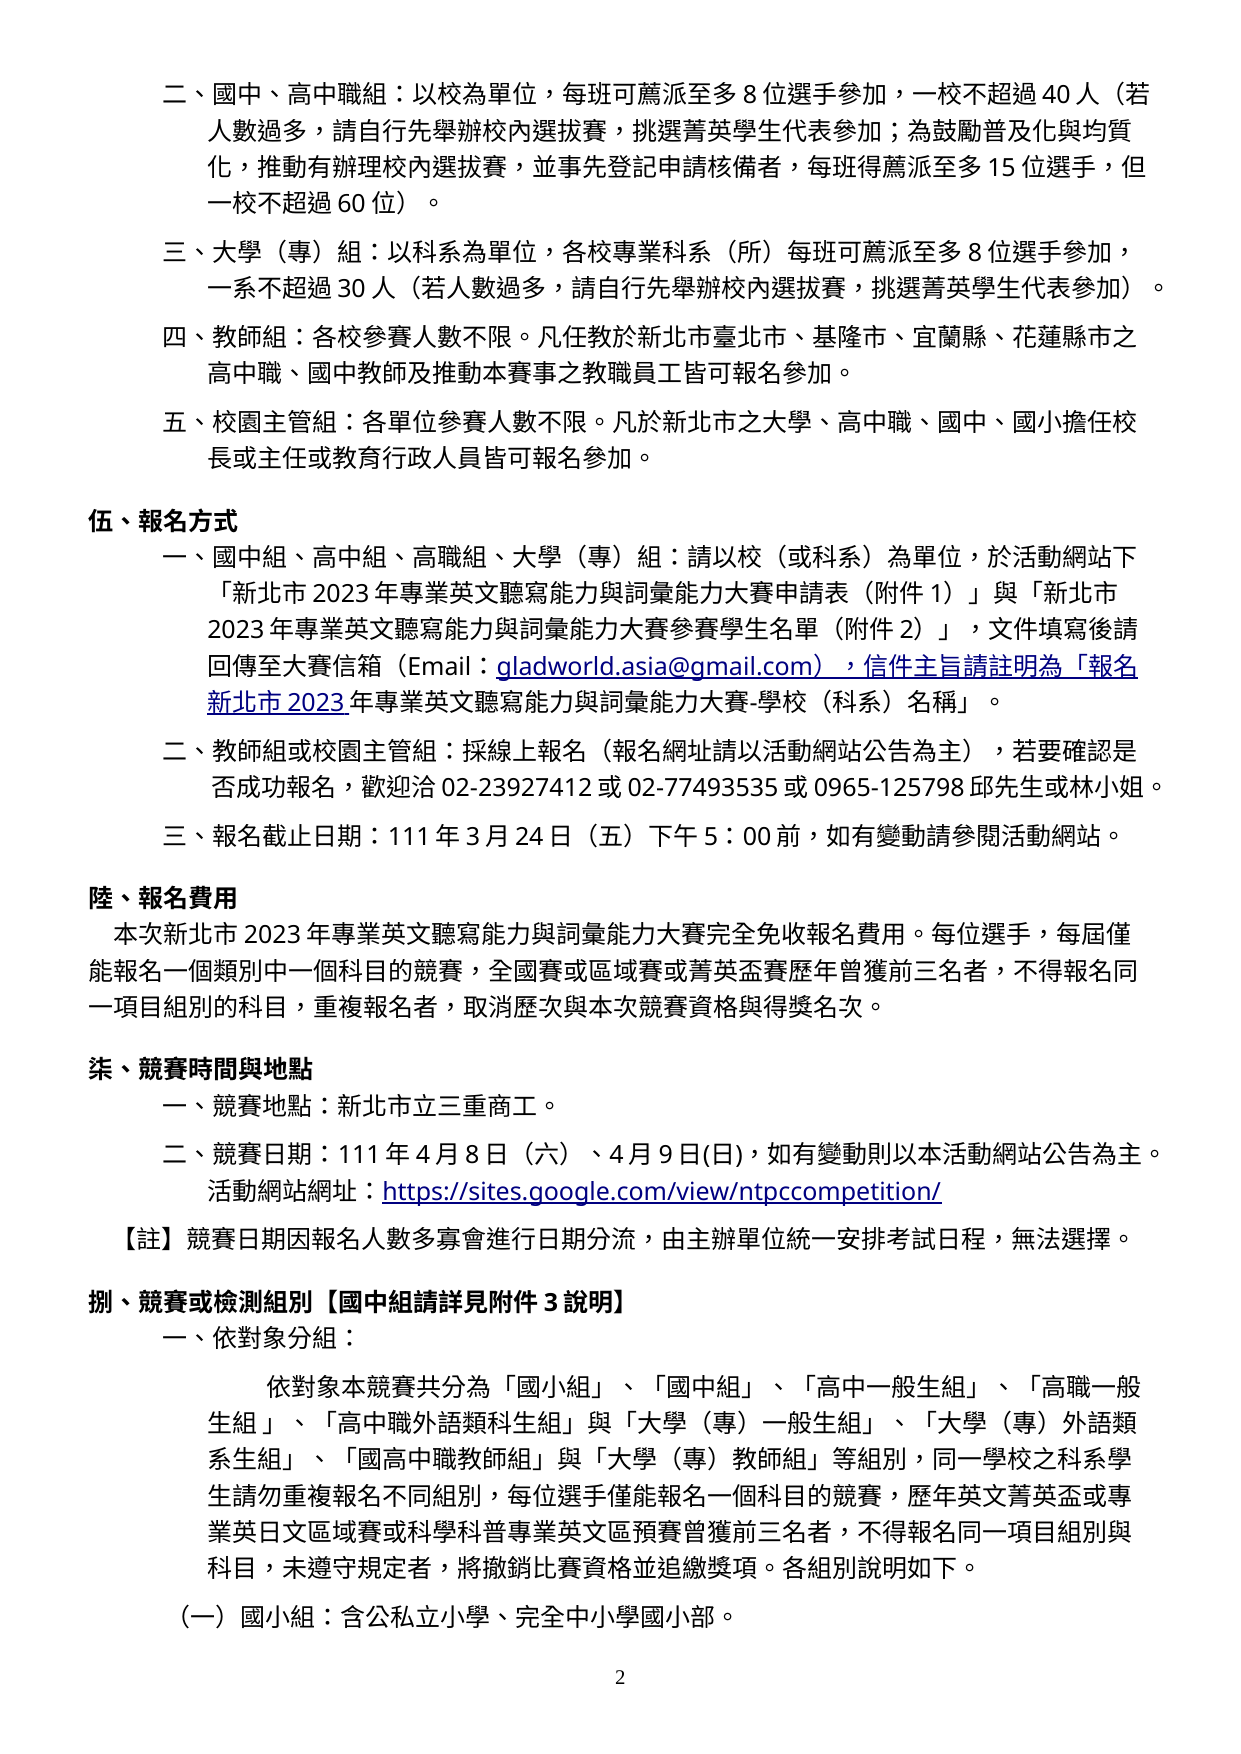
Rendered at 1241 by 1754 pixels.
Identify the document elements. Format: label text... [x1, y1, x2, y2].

text （一）國小組：含公私立小學、完全中小學國小部。 [89, 1597, 1152, 1634]
text 二、教師組或校園主管組：採線上報名（報名網址請以活動網站公告為主），若要確認是否成功報名，歡迎洽02-23927412或02-77493535或0965-125798邱先生或林小姐。 [163, 731, 1152, 804]
text 一、競賽地點：新北市立三重商工。 [163, 1086, 1152, 1122]
text 四、教師組：各校參賽人數不限。凡任教於新北市臺北市、基隆市、宜蘭縣、花蓮縣市之高中職、國中教師及推動本賽事之教職員工皆可報名參加。 [163, 317, 1152, 390]
text 二、國中、高中職組：以校為單位，每班可薦派至多8位選手參加，一校不超過40人（若人數過多，請自行先舉辦校內選拔賽，挑選菁英學生代表參加；為鼓勵普及化與均質化，推動有辦理校內選拔賽，並事先登記申請核備者，每班得薦派至多15位選手，但一校不超過60位）。 [163, 75, 1152, 220]
text 本次新北市2023年專業英文聽寫能力與詞彙能力大賽完全免收報名費用。每位選手，每屆僅能報名一個類別中一個科目的競賽，全國賽或區域賽或菁英盃賽歷年曾獲前三名者，不得報名同一項目組別的科目，重複報名者，取消歷次與本次競賽資格與得獎名次。 [89, 915, 1152, 1024]
text 陸、報名費用 [89, 877, 1152, 915]
text 一、依對象分組： [163, 1319, 1152, 1355]
text 一、國中組、高中組、高職組、大學（專）組：請以校（或科系）為單位，於活動網站下「新北市2023年專業英文聽寫能力與詞彙能力大賽申請表（附件1）」與「新北市2023年專業英文聽寫能力與詞彙能力大賽參賽學生名單（附件2）」，文件填寫後請回傳至大賽信箱（Email：gladworld.asia@gmail.com），信件主旨請註明為「報名新北市2023年專業英文聽寫能力與詞彙能力大賽-學校（科系）名稱」。 [163, 537, 1152, 719]
text 二、競賽日期：111年4月8日（六）、4月9日(日)，如有變動則以本活動網站公告為主。活動網站網址：https://sites.google.com/view/ntpccompetition/ [163, 1135, 1152, 1207]
text 五、校園主管組：各單位參賽人數不限。凡於新北市之大學、高中職、國中、國小擔任校長或主任或教育行政人員皆可報名參加。 [163, 402, 1152, 475]
text 捌、競賽或檢測組別【國中組請詳見附件3說明】 [89, 1281, 1152, 1319]
text 【註】競賽日期因報名人數多寡會進行日期分流，由主辦單位統一安排考試日程，無法選擇。 [89, 1220, 1152, 1256]
text 柒、競賽時間與地點 [89, 1049, 1152, 1086]
text 依對象本競賽共分為「國小組」、「國中組」、「高中一般生組」、「高職一般生組 」、「高中職外語類科生組」與「大學（專）一般生組」、「大學（專）外語類系生組」、「國高中職教師組」與「大學（專）教師組」等組別，同一學校之科系學生請勿重複報名不同組別，每位選手僅能報名一個科目的競賽，歷年英文菁英盃或專業英日文區域賽或科學科普專業英文區預賽曾獲前三名者，不得報名同一項目組別與科目，未遵守規定者，將撤銷比賽資格並追繳獎項。各組別說明如下。 [163, 1367, 1152, 1585]
text 伍、報名方式 [89, 500, 1152, 537]
text 三、大學（專）組：以科系為單位，各校專業科系（所）每班可薦派至多8位選手參加，一系不超過30人（若人數過多，請自行先舉辦校內選拔賽，挑選菁英學生代表參加）。 [163, 232, 1152, 305]
text 三、報名截止日期：111年3月24日（五）下午5：00前，如有變動請參閱活動網站。 [163, 816, 1152, 852]
